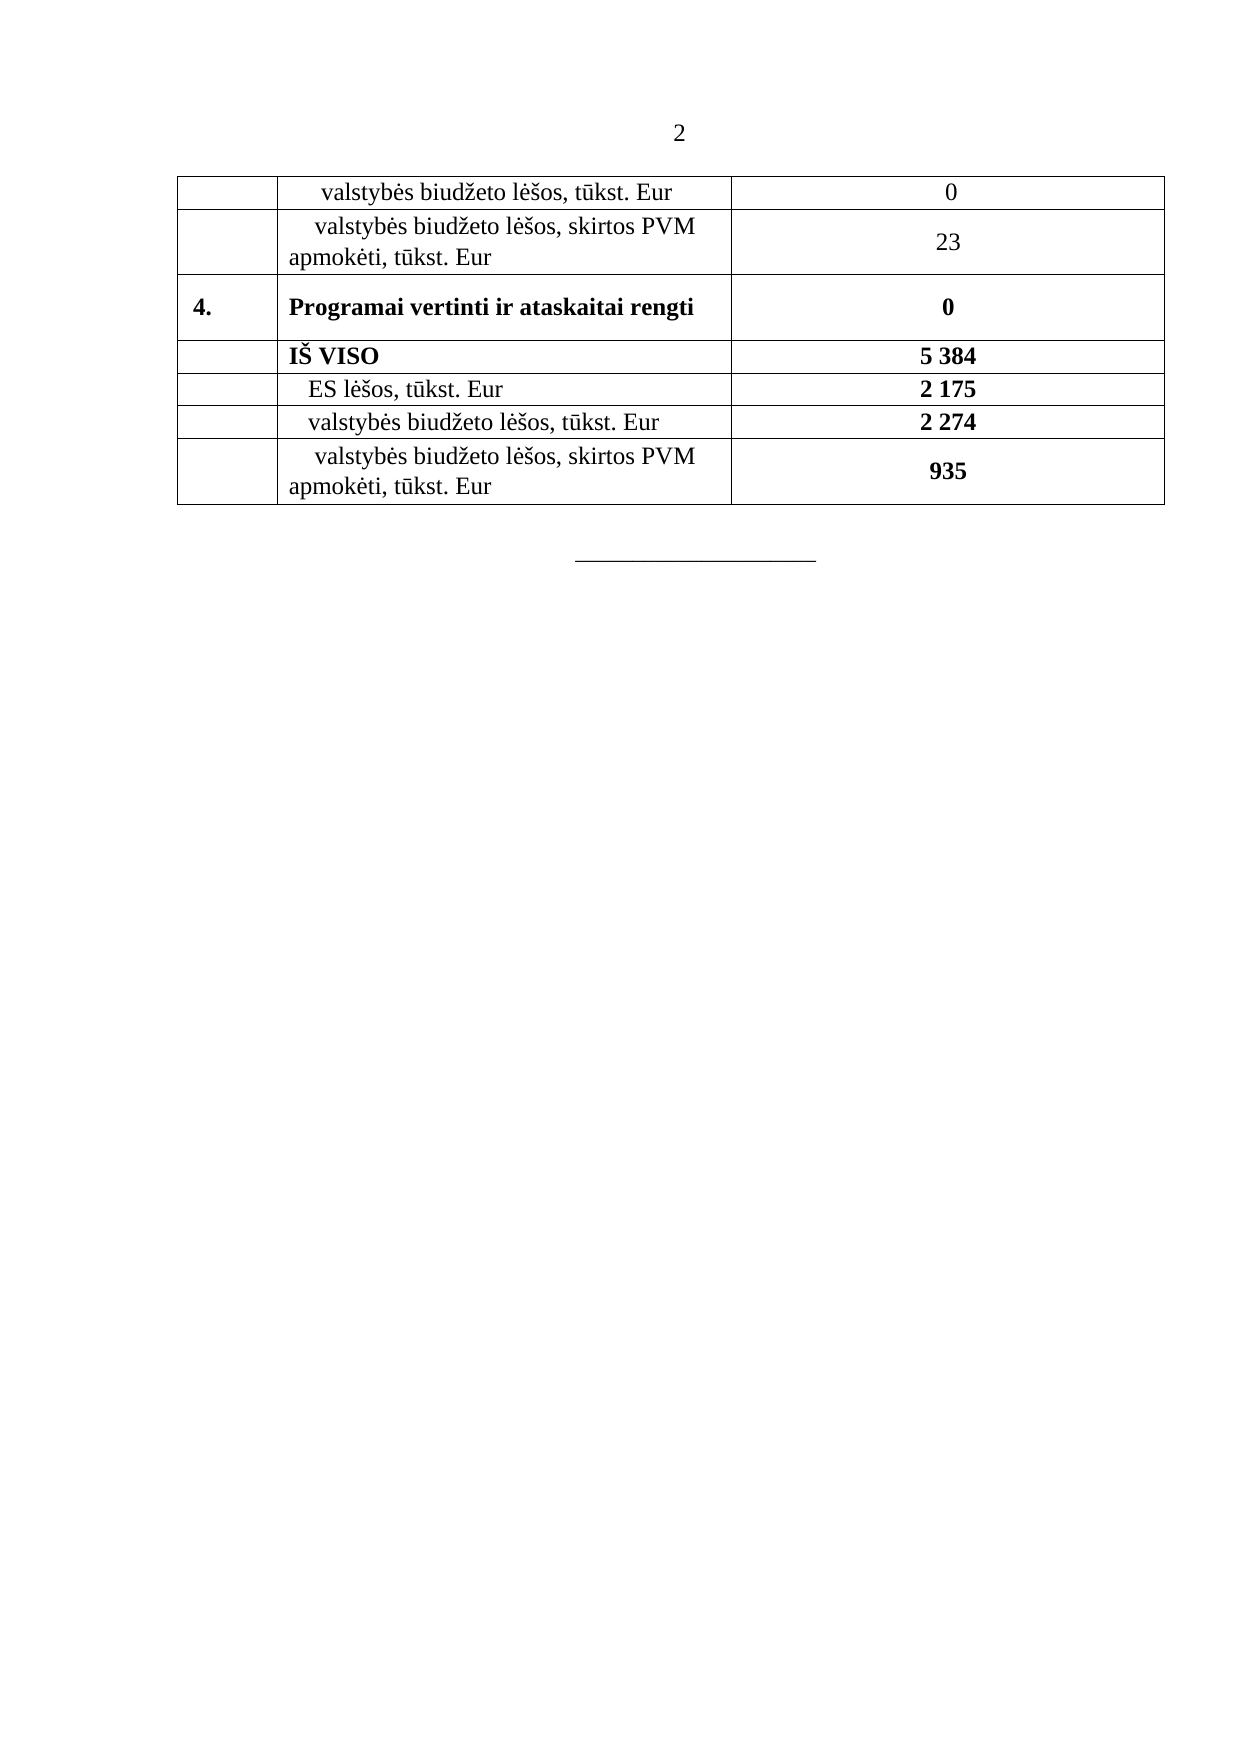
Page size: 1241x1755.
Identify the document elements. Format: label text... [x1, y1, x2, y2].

table_cell [178, 406, 277, 438]
table_cell valstybės biudžeto lėšos, tūkst. Eur [278, 406, 731, 438]
table_cell [178, 439, 277, 504]
table_cell IŠ VISO [278, 341, 731, 372]
table_cell 0 [732, 177, 1164, 208]
table_cell valstybės biudžeto lėšos, skirtos PVM apmokėti, tūkst. Eur [278, 439, 731, 504]
table_cell Programai vertinti ir ataskaitai rengti [278, 275, 731, 340]
table_cell [178, 374, 277, 405]
table_cell [178, 210, 277, 274]
table_cell 5 384 [732, 341, 1164, 372]
table_cell [178, 341, 277, 372]
table_cell 0 [732, 275, 1164, 340]
table_cell valstybės biudžeto lėšos, skirtos PVM apmokėti, tūkst. Eur [278, 210, 731, 274]
table_cell 2 175 [732, 374, 1164, 405]
text _____________________ [177, 538, 1181, 564]
table_cell 23 [732, 210, 1164, 274]
table_cell ES lėšos, tūkst. Eur [278, 374, 731, 405]
table_cell 2 274 [732, 406, 1164, 438]
table_cell 4. [178, 275, 277, 340]
table_cell valstybės biudžeto lėšos, tūkst. Eur [278, 177, 731, 208]
table_cell [178, 177, 277, 208]
table_cell 935 [732, 439, 1164, 504]
